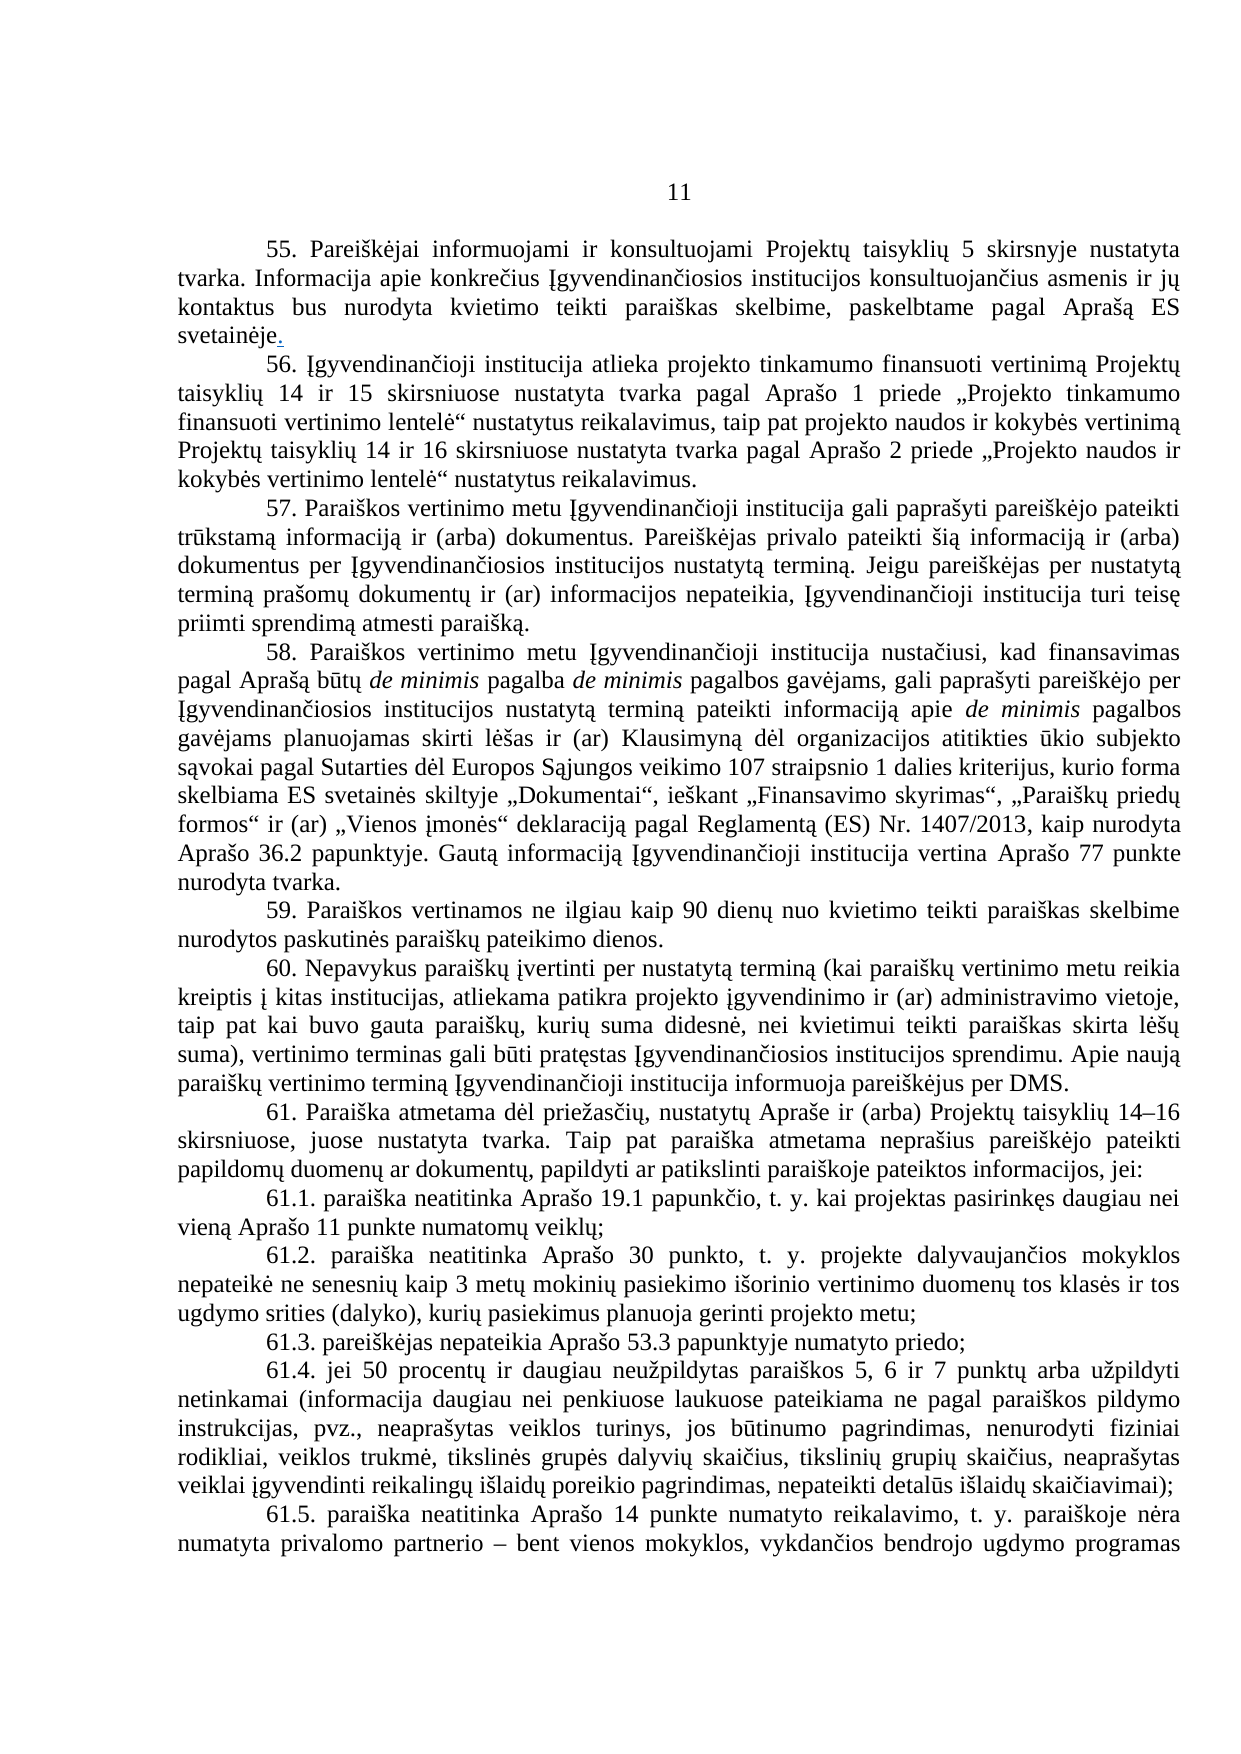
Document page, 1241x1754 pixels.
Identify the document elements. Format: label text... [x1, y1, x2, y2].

text 57. Paraiškos vertinimo metu Įgyvendinančioji institucija gali paprašyti pareiškėjo pateikti trūkstamą informaciją ir (arba) dokumentus. Pareiškėjas privalo pateikti šią informaciją ir (arba) dokumentus per Įgyvendinančiosios institucijos nustatytą terminą. Jeigu pareiškėjas per nustatytą terminą prašomų dokumentų ir (ar) informacijos nepateikia, Įgyvendinančioji institucija turi teisę priimti sprendimą atmesti paraišką. [177, 493, 1181, 637]
text 59. Paraiškos vertinamos ne ilgiau kaip 90 dienų nuo kvietimo teikti paraiškas skelbime nurodytos paskutinės paraiškų pateikimo dienos. [177, 896, 1181, 953]
text 61. Paraiška atmetama dėl priežasčių, nustatytų Apraše ir (arba) Projektų taisyklių 14–16 skirsniuose, juose nustatyta tvarka. Taip pat paraiška atmetama neprašius pareiškėjo pateikti papildomų duomenų ar dokumentų, papildyti ar patikslinti paraiškoje pateiktos informacijos, jei: [177, 1097, 1181, 1183]
text 56. Įgyvendinančioji institucija atlieka projekto tinkamumo finansuoti vertinimą Projektų taisyklių 14 ir 15 skirsniuose nustatyta tvarka pagal Aprašo 1 priede „Projekto tinkamumo finansuoti vertinimo lentelė“ nustatytus reikalavimus, taip pat projekto naudos ir kokybės vertinimą Projektų taisyklių 14 ir 16 skirsniuose nustatyta tvarka pagal Aprašo 2 priede „Projekto naudos ir kokybės vertinimo lentelė“ nustatytus reikalavimus. [177, 349, 1181, 493]
text 61.3. pareiškėjas nepateikia Aprašo 53.3 papunktyje numatyto priedo; [177, 1327, 1181, 1356]
text 61.2. paraiška neatitinka Aprašo 30 punkto, t. y. projekte dalyvaujančios mokyklos nepateikė ne senesnių kaip 3 metų mokinių pasiekimo išorinio vertinimo duomenų tos klasės ir tos ugdymo srities (dalyko), kurių pasiekimus planuoja gerinti projekto metu; [177, 1241, 1181, 1327]
text 55. Pareiškėjai informuojami ir konsultuojami Projektų taisyklių 5 skirsnyje nustatyta tvarka. Informacija apie konkrečius Įgyvendinančiosios institucijos konsultuojančius asmenis ir jų kontaktus bus nurodyta kvietimo teikti paraiškas skelbime, paskelbtame pagal Aprašą ES svetainėje. [177, 234, 1181, 349]
text 61.4. jei 50 procentų ir daugiau neužpildytas paraiškos 5, 6 ir 7 punktų arba užpildyti netinkamai (informacija daugiau nei penkiuose laukuose pateikiama ne pagal paraiškos pildymo instrukcijas, pvz., neaprašytas veiklos turinys, jos būtinumo pagrindimas, nenurodyti fiziniai rodikliai, veiklos trukmė, tikslinės grupės dalyvių skaičius, tikslinių grupių skaičius, neaprašytas veiklai įgyvendinti reikalingų išlaidų poreikio pagrindimas, nepateikti detalūs išlaidų skaičiavimai); [177, 1356, 1181, 1499]
text 61.5. paraiška neatitinka Aprašo 14 punkte numatyto reikalavimo, t. y. paraiškoje nėra numatyta privalomo partnerio – bent vienos mokyklos, vykdančios bendrojo ugdymo programas [177, 1499, 1181, 1557]
text 60. Nepavykus paraiškų įvertinti per nustatytą terminą (kai paraiškų vertinimo metu reikia kreiptis į kitas institucijas, atliekama patikra projekto įgyvendinimo ir (ar) administravimo vietoje, taip pat kai buvo gauta paraiškų, kurių suma didesnė, nei kvietimui teikti paraiškas skirta lėšų suma), vertinimo terminas gali būti pratęstas Įgyvendinančiosios institucijos sprendimu. Apie naują paraiškų vertinimo terminą Įgyvendinančioji institucija informuoja pareiškėjus per DMS. [177, 953, 1181, 1097]
text 58. Paraiškos vertinimo metu Įgyvendinančioji institucija nustačiusi, kad finansavimas pagal Aprašą būtų de minimis pagalba de minimis pagalbos gavėjams, gali paprašyti pareiškėjo per Įgyvendinančiosios institucijos nustatytą terminą pateikti informaciją apie de minimis pagalbos gavėjams planuojamas skirti lėšas ir (ar) Klausimyną dėl organizacijos atitikties ūkio subjekto sąvokai pagal Sutarties dėl Europos Sąjungos veikimo 107 straipsnio 1 dalies kriterijus, kurio forma skelbiama ES svetainės skiltyje „Dokumentai“, ieškant „Finansavimo skyrimas“, „Paraiškų priedų formos“ ir (ar) „Vienos įmonės“ deklaraciją pagal Reglamentą (ES) Nr. 1407/2013, kaip nurodyta Aprašo 36.2 papunktyje. Gautą informaciją Įgyvendinančioji institucija vertina Aprašo 77 punkte nurodyta tvarka. [177, 637, 1181, 896]
text 61.1. paraiška neatitinka Aprašo 19.1 papunkčio, t. y. kai projektas pasirinkęs daugiau nei vieną Aprašo 11 punkte numatomų veiklų; [177, 1183, 1181, 1241]
